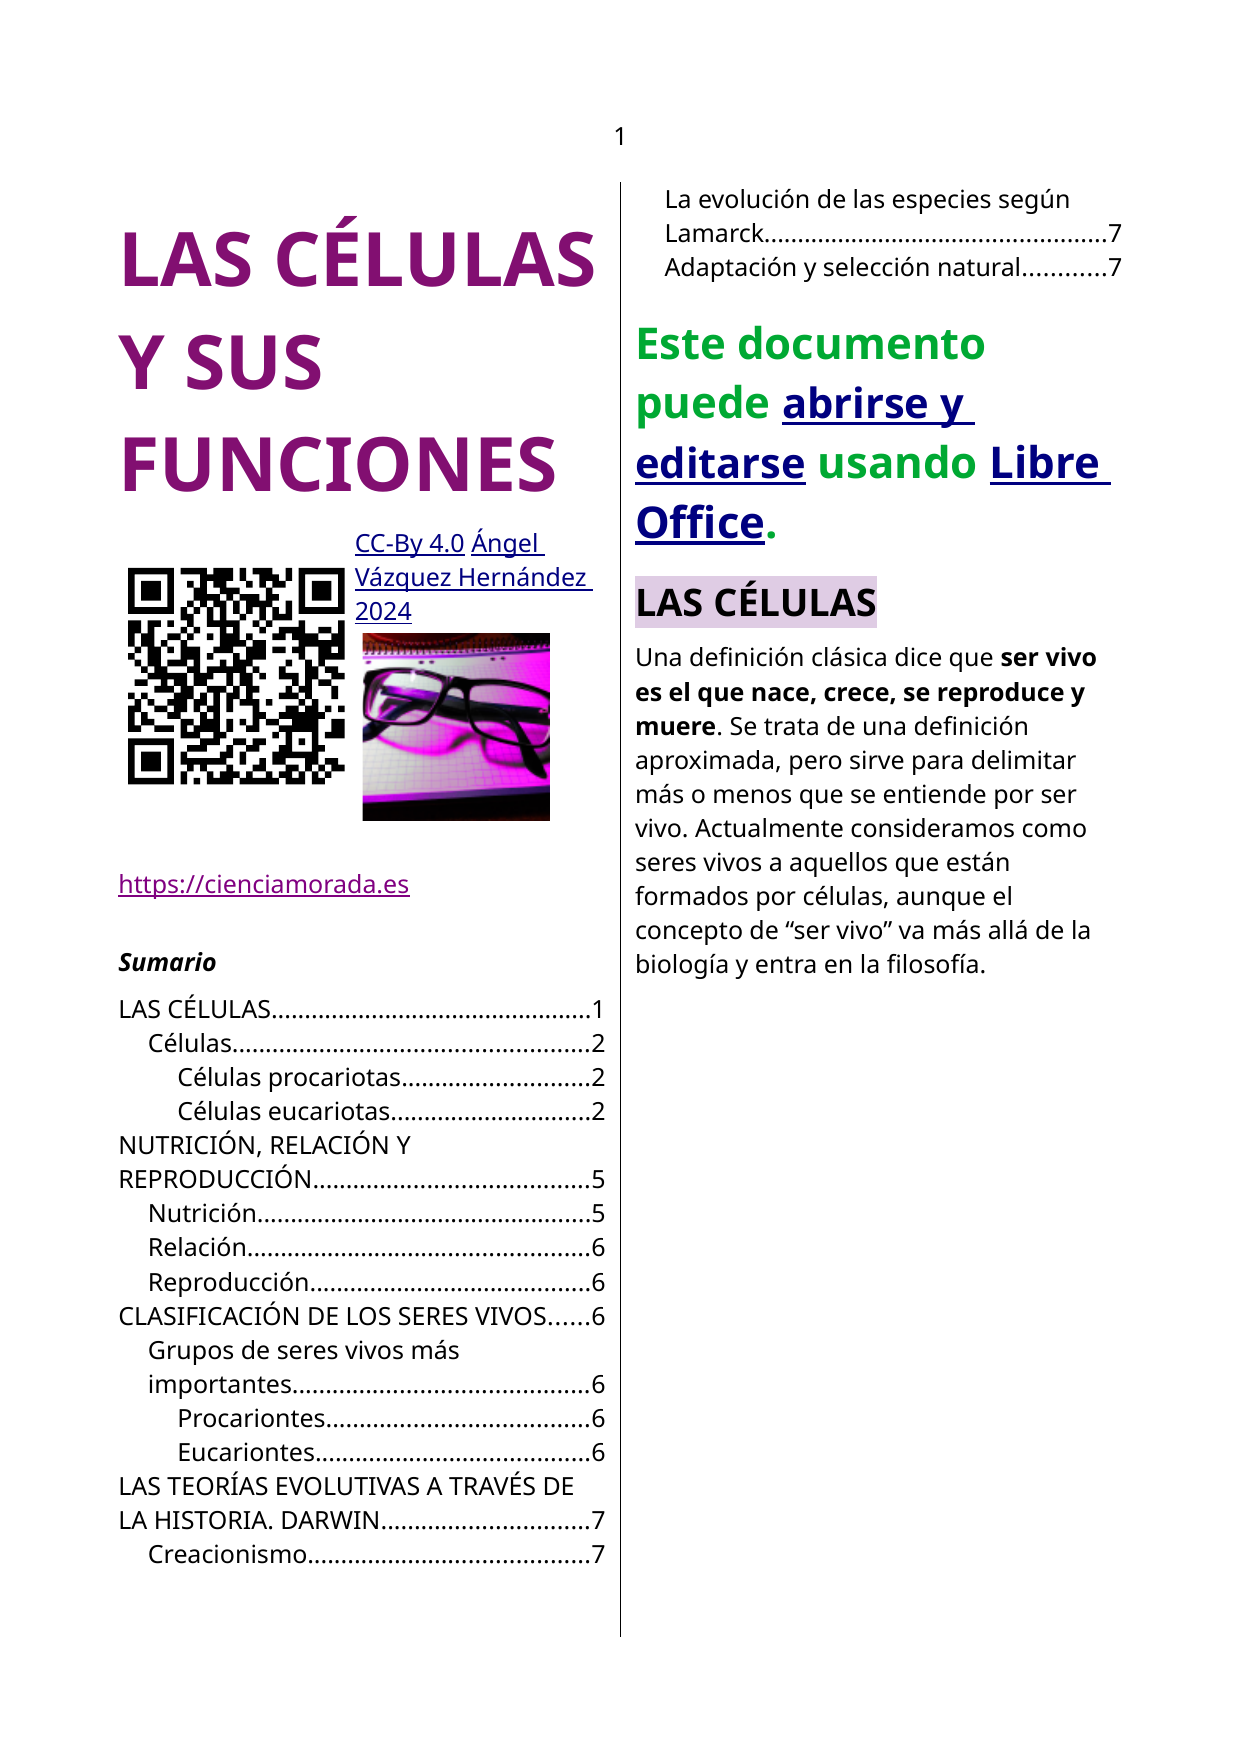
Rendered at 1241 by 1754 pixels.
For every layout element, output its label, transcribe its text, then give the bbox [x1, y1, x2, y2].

picture [362, 633, 550, 821]
text Nutrición 5 [148, 1196, 605, 1230]
text Reproducción 6 [148, 1264, 605, 1298]
text https://cienciamorada.es [118, 866, 605, 900]
subtitle Sumario [118, 945, 605, 979]
text Adaptación y selección natural 7 [664, 250, 1122, 284]
text Células procariotas 2 [177, 1060, 605, 1094]
subtitle LAS CÉLULAS [635, 576, 1122, 628]
text Este documento puede abrirse y editarse usando Libre Office. [635, 313, 1122, 551]
text Una definición clásica dice que ser vivo es el que nace, crece, se reproduce y muere. Se trata de una definición aproximada, pero sirve para delimitar más o menos que se entiende por ser vivo. Actualmente consideramos como seres vivos a aquellos que están formados por células, aunque el concepto de “ser vivo” va más allá de la biología y entra en la filosofía. [635, 640, 1122, 981]
text Creacionismo 7 [148, 1537, 605, 1571]
text La evolución de las especies según Lamarck 7 [664, 182, 1122, 250]
text Células eucariotas 2 [177, 1094, 605, 1128]
text Eucariontes 6 [177, 1434, 605, 1468]
text LAS TEORÍAS EVOLUTIVAS A TRAVÉS DE LA HISTORIA. DARWIN 7 [118, 1468, 605, 1537]
title LAS CÉLULAS Y SUS FUNCIONES [118, 207, 605, 513]
text Grupos de seres vivos más importantes 6 [148, 1332, 605, 1400]
text CC-By 4.0 Ángel Vázquez Hernández 2024 [118, 526, 605, 628]
text Células 2 [148, 1026, 605, 1060]
text Procariontes 6 [177, 1400, 605, 1434]
text NUTRICIÓN, RELACIÓN Y REPRODUCCIÓN 5 [118, 1128, 605, 1196]
text CLASIFICACIÓN DE LOS SERES VIVOS 6 [118, 1298, 605, 1332]
text LAS CÉLULAS 1 [118, 992, 605, 1026]
text Relación 6 [148, 1230, 605, 1264]
